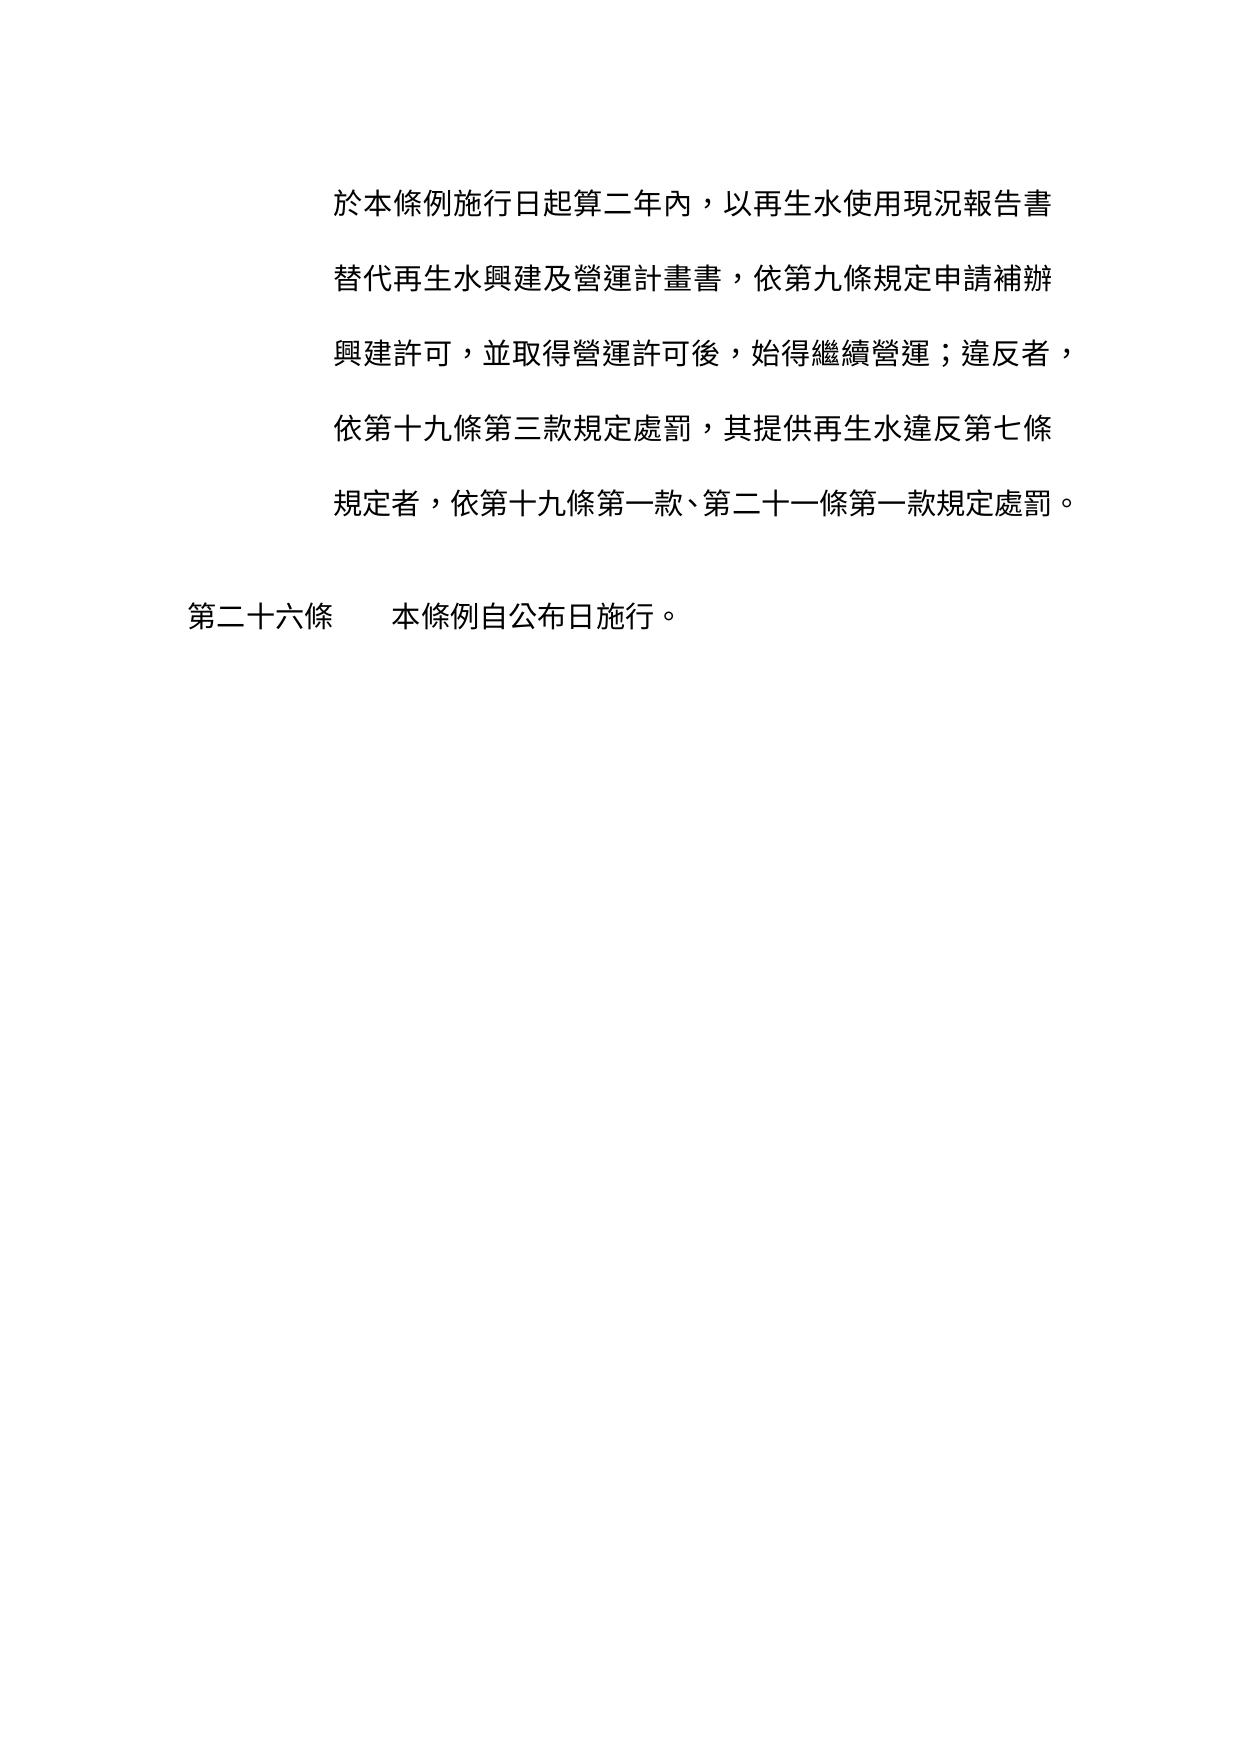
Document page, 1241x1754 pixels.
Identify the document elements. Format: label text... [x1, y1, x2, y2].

text 第二十六條 本條例自公布日施行。 [187, 577, 1053, 652]
text 第二十五條 本條例施行前已提供系統再生水予他人使用者，應於本條例施行日起算二年內，以再生水使用現況報告書替代再生水興建及營運計畫書，依第九條規定申請補辦興建許可，並取得營運許可後，始得繼續營運；違反者，依第十九條第三款規定處罰，其提供再生水違反第七條規定者，依第十九條第一款、第二十一條第一款規定處罰。 [187, 164, 1053, 539]
